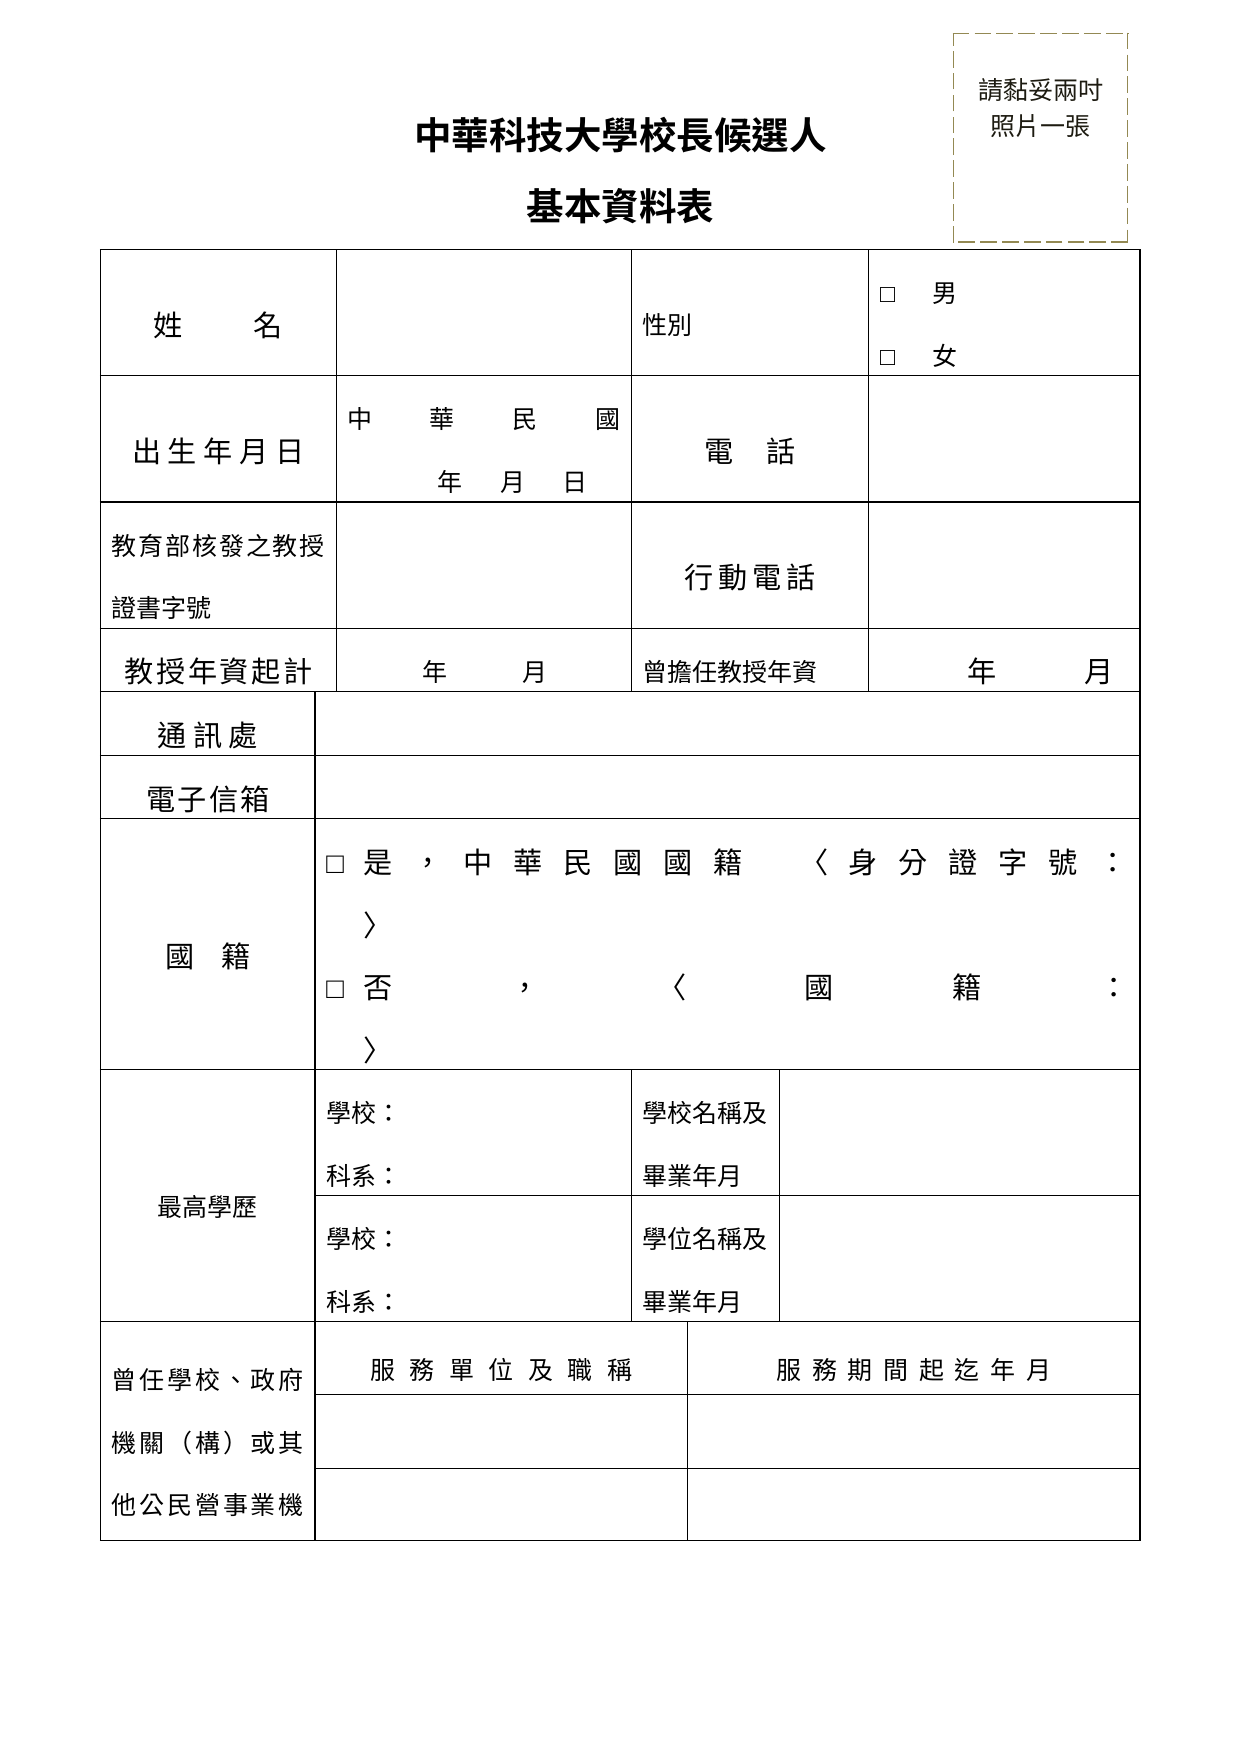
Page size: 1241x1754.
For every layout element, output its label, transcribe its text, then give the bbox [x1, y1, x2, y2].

table_cell 學位名稱及畢業年月 [632, 1196, 779, 1321]
table_cell [780, 1196, 1139, 1321]
table_cell 服務單位及職稱 [316, 1322, 687, 1393]
table_cell [780, 1070, 1139, 1195]
table_cell 年 月 [337, 629, 631, 691]
table_cell 曾擔任教授年資 [632, 629, 868, 691]
table_cell [316, 1395, 687, 1468]
table_cell [688, 1469, 1139, 1540]
table_cell 學校： 科系： [316, 1196, 631, 1321]
table_cell 年 月 [869, 629, 1139, 691]
table_header 性別 [632, 250, 868, 375]
table_header [337, 250, 631, 375]
table_cell [869, 503, 1139, 627]
table_cell 中華民國 年 月 日 [337, 376, 631, 501]
table_cell [688, 1395, 1139, 1468]
table_header 姓名 [101, 250, 336, 375]
table_cell 電話 [632, 376, 868, 501]
table_cell 學校名稱及畢業年月 [632, 1070, 779, 1195]
text 中華科技大學校長候選人 [187, 33, 1128, 243]
text 請黏妥兩吋照片一張 [969, 70, 1112, 143]
table_cell [869, 376, 1139, 501]
table_cell 教育部核發之教授證書字號 [101, 503, 336, 627]
table_cell 出生年月日 [101, 376, 336, 501]
table_cell [316, 756, 1139, 818]
table_cell 服務期間起迄年月 [688, 1322, 1139, 1393]
table_cell 國籍 [101, 819, 314, 1069]
table_cell 電子信箱 [101, 756, 314, 818]
table_cell 行動電話 [632, 503, 868, 627]
table_cell [337, 503, 631, 627]
table_cell 教授年資起計 [101, 629, 336, 691]
table_header 男 女 [869, 250, 1139, 375]
table_cell 曾任學校、政府機關（構）或其他公民營事業機構之主管職務合計三年以上 [101, 1322, 314, 1540]
text 基本資料表 [187, 178, 953, 231]
table_cell [316, 692, 1139, 754]
table_cell 是，中華民國國籍 〈身分證字號： 〉 否，〈國籍： 〉 [316, 819, 1139, 1069]
table_cell 通訊處 [101, 692, 314, 754]
table_cell 最高學歷 [101, 1070, 314, 1321]
table_cell 學校： 科系： [316, 1070, 631, 1195]
table_cell [316, 1469, 687, 1540]
